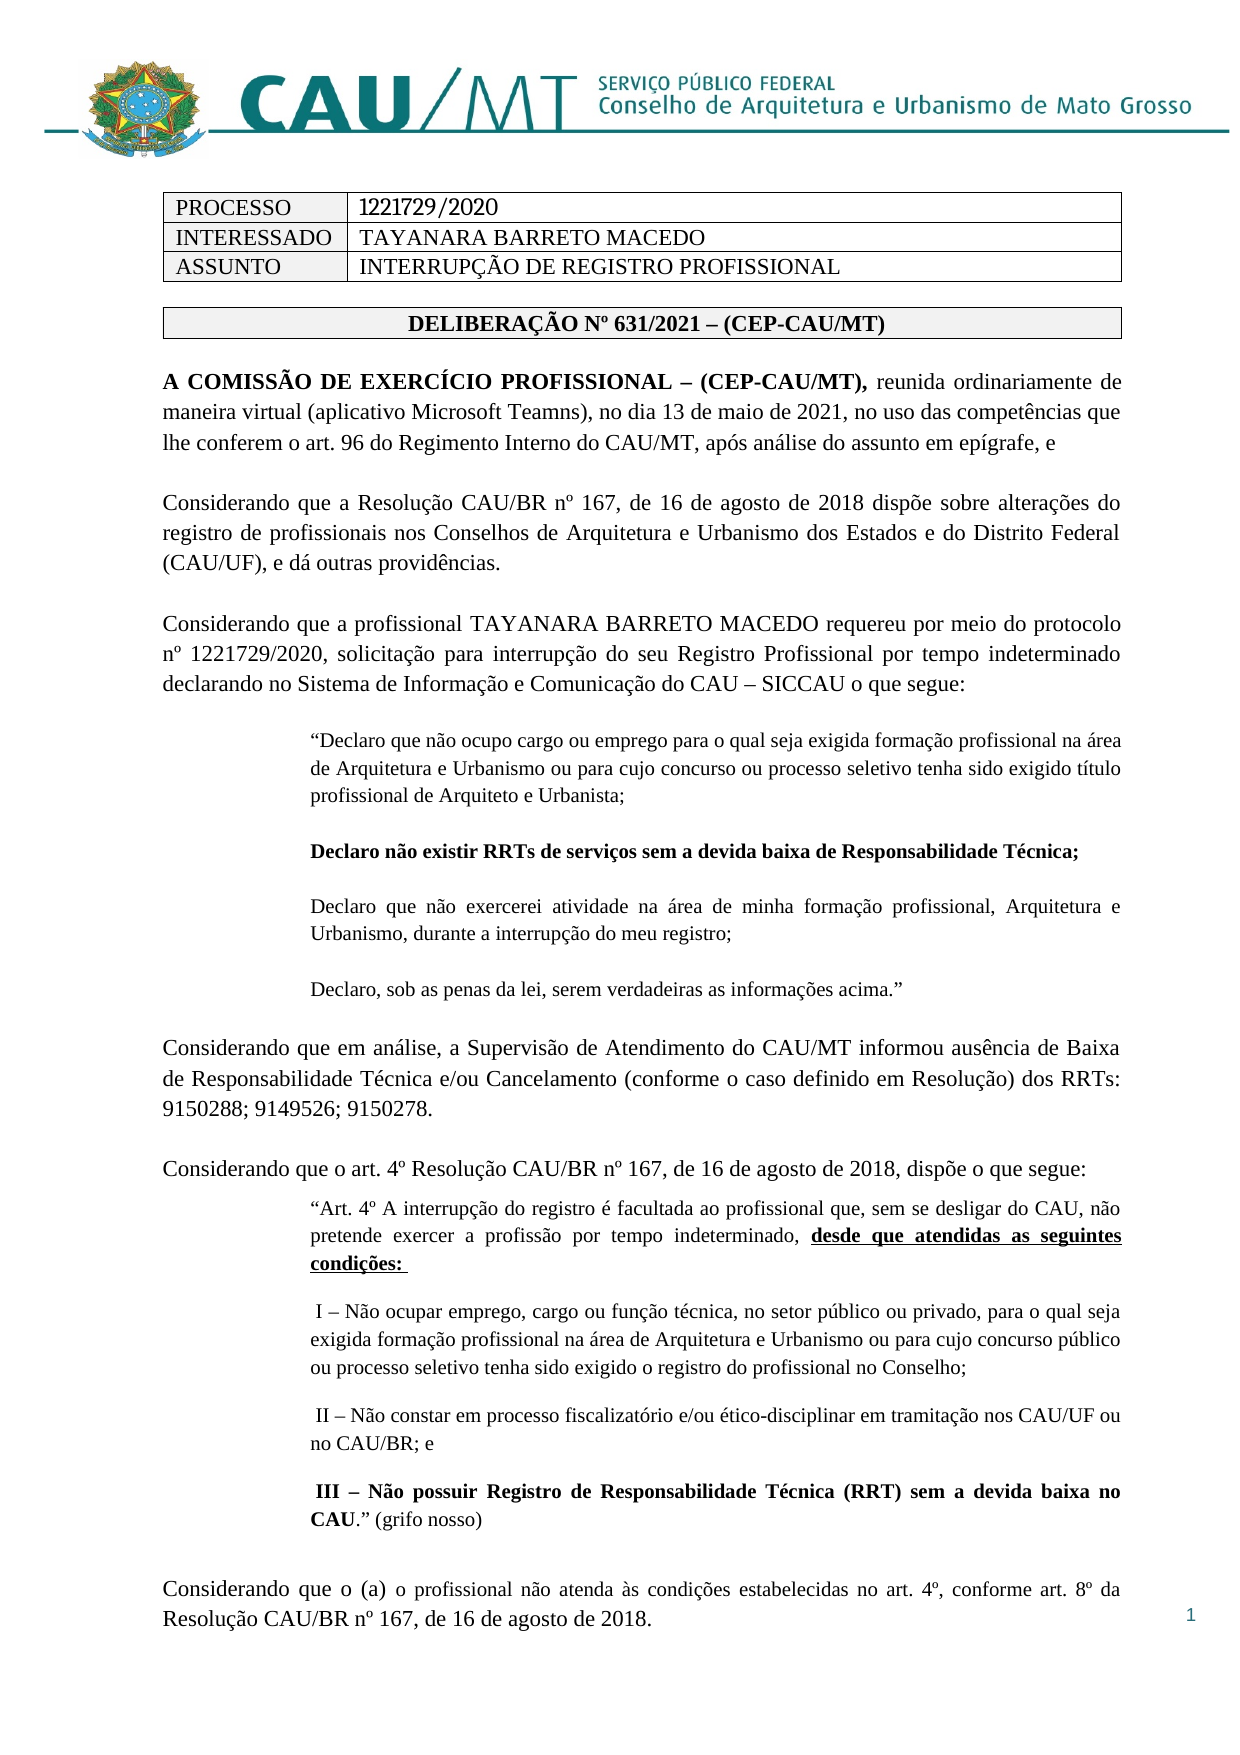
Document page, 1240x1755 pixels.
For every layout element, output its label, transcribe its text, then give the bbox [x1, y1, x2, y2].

text Declaro, sob as penas da lei, serem verdadeiras as informações acima.” [310, 977, 1122, 1001]
text Declaro não existir RRTs de serviços sem a devida baixa de Responsabilidade Técnica; [310, 838, 1122, 863]
table_header PROCESSO [164, 193, 347, 222]
text Considerando que a profissional TAYANARA BARRETO MACEDO requereu por meio do protocolo nº 1221729/2020, solicitação para interrupção do seu Registro Profissional por tempo indeterminado declarando no Sistema de Informação e Comunicação do CAU – SICCAU o que segue: [162, 610, 1122, 697]
text III – Não possuir Registro de Responsabilidade Técnica (RRT) sem a devida baixa no CAU.” (grifo nosso) [310, 1479, 1122, 1531]
table_cell ASSUNTO [164, 252, 347, 281]
text I – Não ocupar emprego, cargo ou função técnica, no setor público ou privado, para o qual seja exigida formação profissional na área de Arquitetura e Urbanismo ou para cujo concurso público ou processo seletivo tenha sido exigido o registro do profissional no Conselho; [310, 1299, 1122, 1379]
table_cell INTERESSADO [164, 223, 347, 251]
text Considerando que o art. 4º Resolução CAU/BR nº 167, de 16 de agosto de 2018, dispõe o que segue: [162, 1155, 1122, 1182]
text “Art. 4º A interrupção do registro é facultada ao profissional que, sem se desligar do CAU, não pretende exercer a profissão por tempo indeterminado, desde que atendidas as seguintes condições: [310, 1196, 1122, 1275]
text II – Não constar em processo fiscalizatório e/ou ético-disciplinar em tramitação nos CAU/UF ou no CAU/BR; e [310, 1403, 1122, 1455]
table_cell TAYANARA BARRETO MACEDO [348, 223, 1121, 251]
text “Declaro que não ocupo cargo ou emprego para o qual seja exigida formação profissional na área de Arquitetura e Urbanismo ou para cujo concurso ou processo seletivo tenha sido exigido título profissional de Arquiteto e Urbanista; [310, 728, 1122, 807]
text Declaro que não exercerei atividade na área de minha formação profissional, Arquitetura e Urbanismo, durante a interrupção do meu registro; [310, 894, 1122, 945]
text Considerando que em análise, a Supervisão de Atendimento do CAU/MT informou ausência de Baixa de Responsabilidade Técnica e/ou Cancelamento (conforme o caso definido em Resolução) dos RRTs: 9150288; 9149526; 9150278. [162, 1034, 1122, 1121]
text Considerando que o (a) o profissional não atenda às condições estabelecidas no art. 4º, conforme art. 8º da Resolução CAU/BR nº 167, de 16 de agosto de 2018. [162, 1575, 1122, 1632]
text A COMISSÃO DE EXERCÍCIO PROFISSIONAL – (CEP-CAU/MT), reunida ordinariamente de maneira virtual (aplicativo Microsoft Teamns), no dia 13 de maio de 2021, no uso das competências que lhe conferem o art. 96 do Regimento Interno do CAU/MT, após análise do assunto em epígrafe, e [162, 368, 1122, 455]
text DELIBERAÇÃO Nº 631/2021 – (CEP-CAU/MT) [164, 308, 1121, 338]
table_header 1221729/2020 [348, 193, 1121, 222]
text Considerando que a Resolução CAU/BR nº 167, de 16 de agosto de 2018 dispõe sobre alterações do registro de profissionais nos Conselhos de Arquitetura e Urbanismo dos Estados e do Distrito Federal (CAU/UF), e dá outras providências. [162, 489, 1122, 576]
table_cell INTERRUPÇÃO DE REGISTRO PROFISSIONAL [348, 252, 1121, 281]
